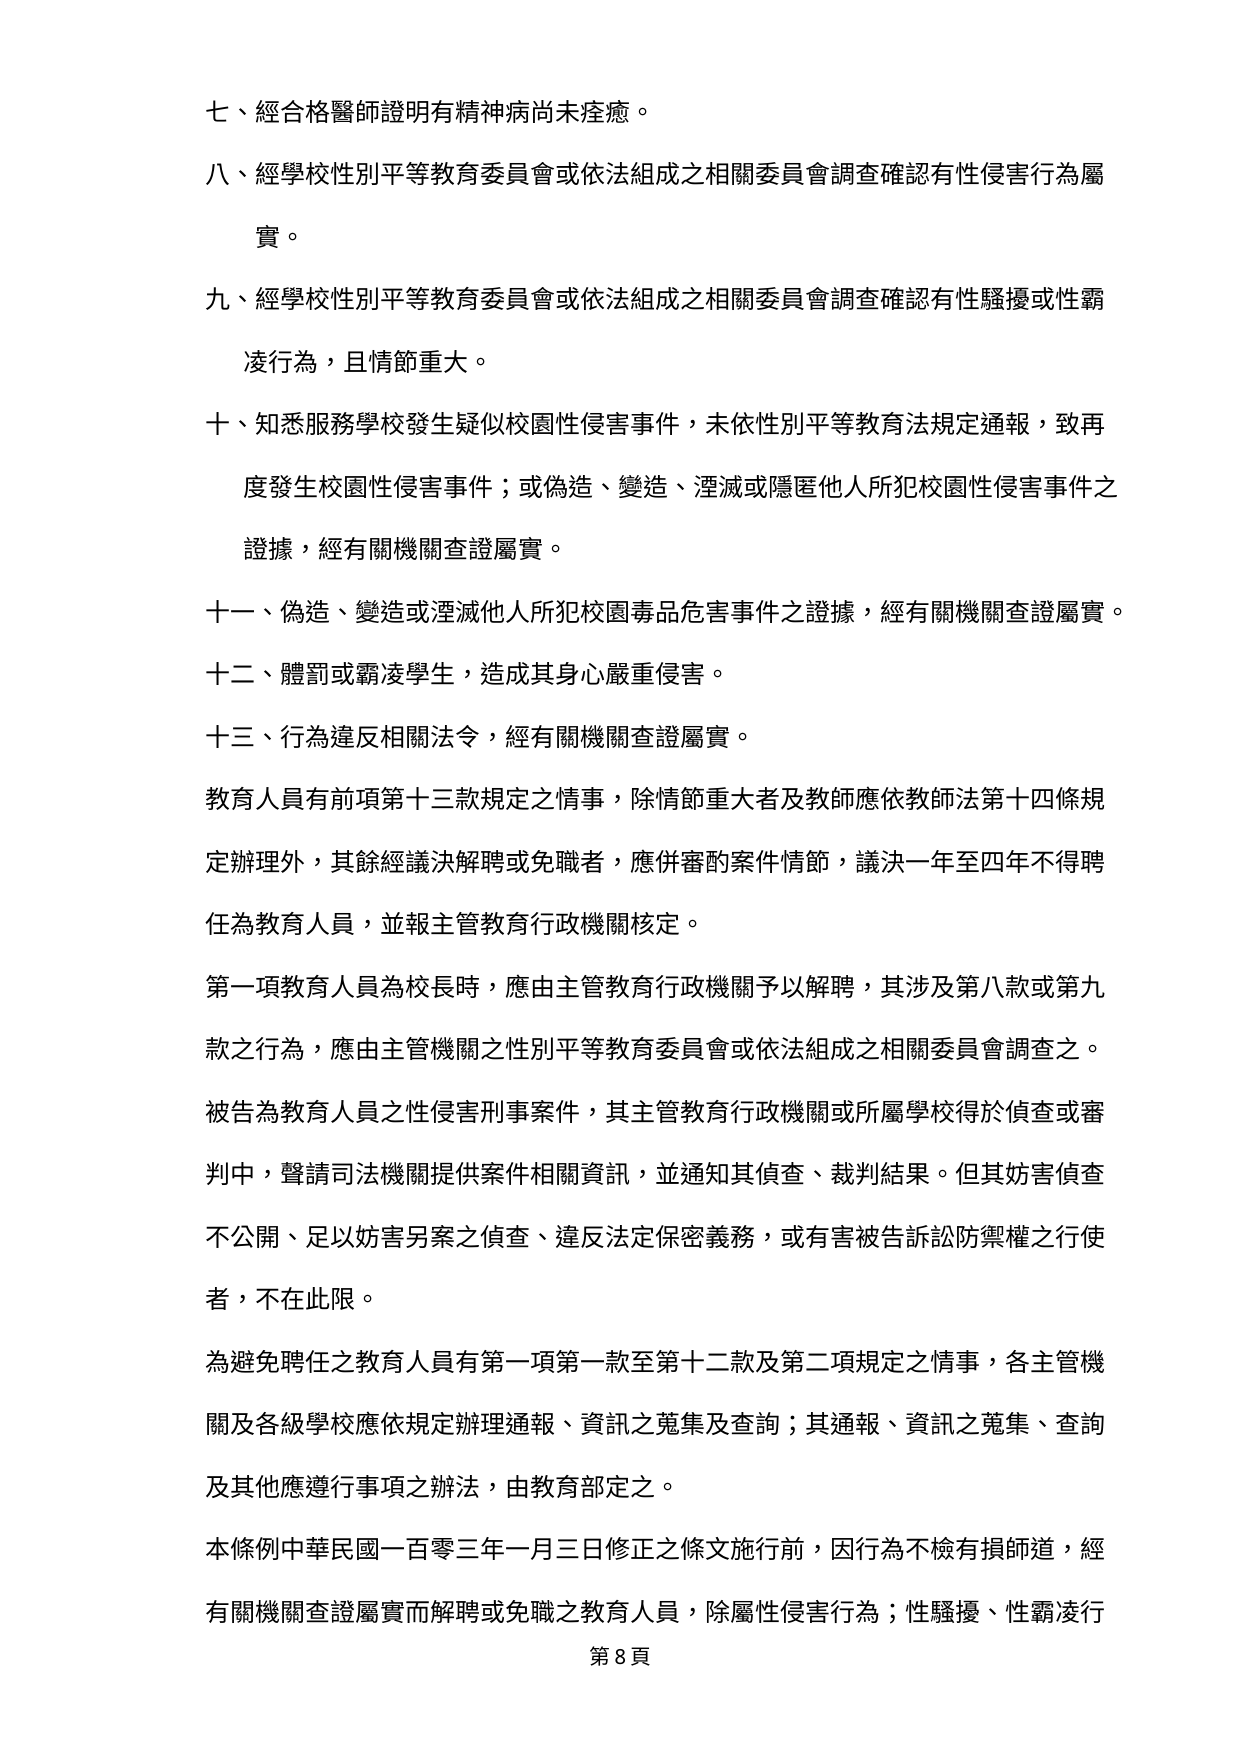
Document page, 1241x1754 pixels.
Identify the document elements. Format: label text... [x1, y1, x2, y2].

text 第一項教育人員為校長時，應由主管教育行政機關予以解聘，其涉及第八款或第九款之行為，應由主管機關之性別平等教育委員會或依法組成之相關委員會調查之。 [206, 943, 1122, 1068]
text 十二、體罰或霸凌學生，造成其身心嚴重侵害。 [118, 631, 1122, 693]
text 為避免聘任之教育人員有第一項第一款至第十二款及第二項規定之情事，各主管機關及各級學校應依規定辦理通報、資訊之蒐集及查詢；其通報、資訊之蒐集、查詢及其他應遵行事項之辦法，由教育部定之。 [206, 1318, 1122, 1506]
text 九、經學校性別平等教育委員會或依法組成之相關委員會調查確認有性騷擾或性霸凌行為，且情節重大。 [206, 256, 1122, 381]
text 十三、行為違反相關法令，經有關機關查證屬實。 [118, 693, 1122, 756]
text 十一、偽造、變造或湮滅他人所犯校園毒品危害事件之證據，經有關機關查證屬實。 [206, 568, 1122, 631]
text 八、經學校性別平等教育委員會或依法組成之相關委員會調查確認有性侵害行為屬實。 [206, 131, 1122, 256]
text 被告為教育人員之性侵害刑事案件，其主管教育行政機關或所屬學校得於偵查或審判中，聲請司法機關提供案件相關資訊，並通知其偵查、裁判結果。但其妨害偵查不公開、足以妨害另案之偵查、違反法定保密義務，或有害被告訴訟防禦權之行使者，不在此限。 [206, 1068, 1122, 1318]
text 七、經合格醫師證明有精神病尚未痊癒。 [118, 68, 1122, 131]
text 十、知悉服務學校發生疑似校園性侵害事件，未依性別平等教育法規定通報，致再度發生校園性侵害事件；或偽造、變造、湮滅或隱匿他人所犯校園性侵害事件之證據，經有關機關查證屬實。 [206, 381, 1122, 568]
text 本條例中華民國一百零三年一月三日修正之條文施行前，因行為不檢有損師道，經有關機關查證屬實而解聘或免職之教育人員，除屬性侵害行為；性騷擾、性霸凌行 [206, 1506, 1122, 1631]
text 教育人員有前項第十三款規定之情事，除情節重大者及教師應依教師法第十四條規定辦理外，其餘經議決解聘或免職者，應併審酌案件情節，議決一年至四年不得聘任為教育人員，並報主管教育行政機關核定。 [206, 756, 1122, 943]
